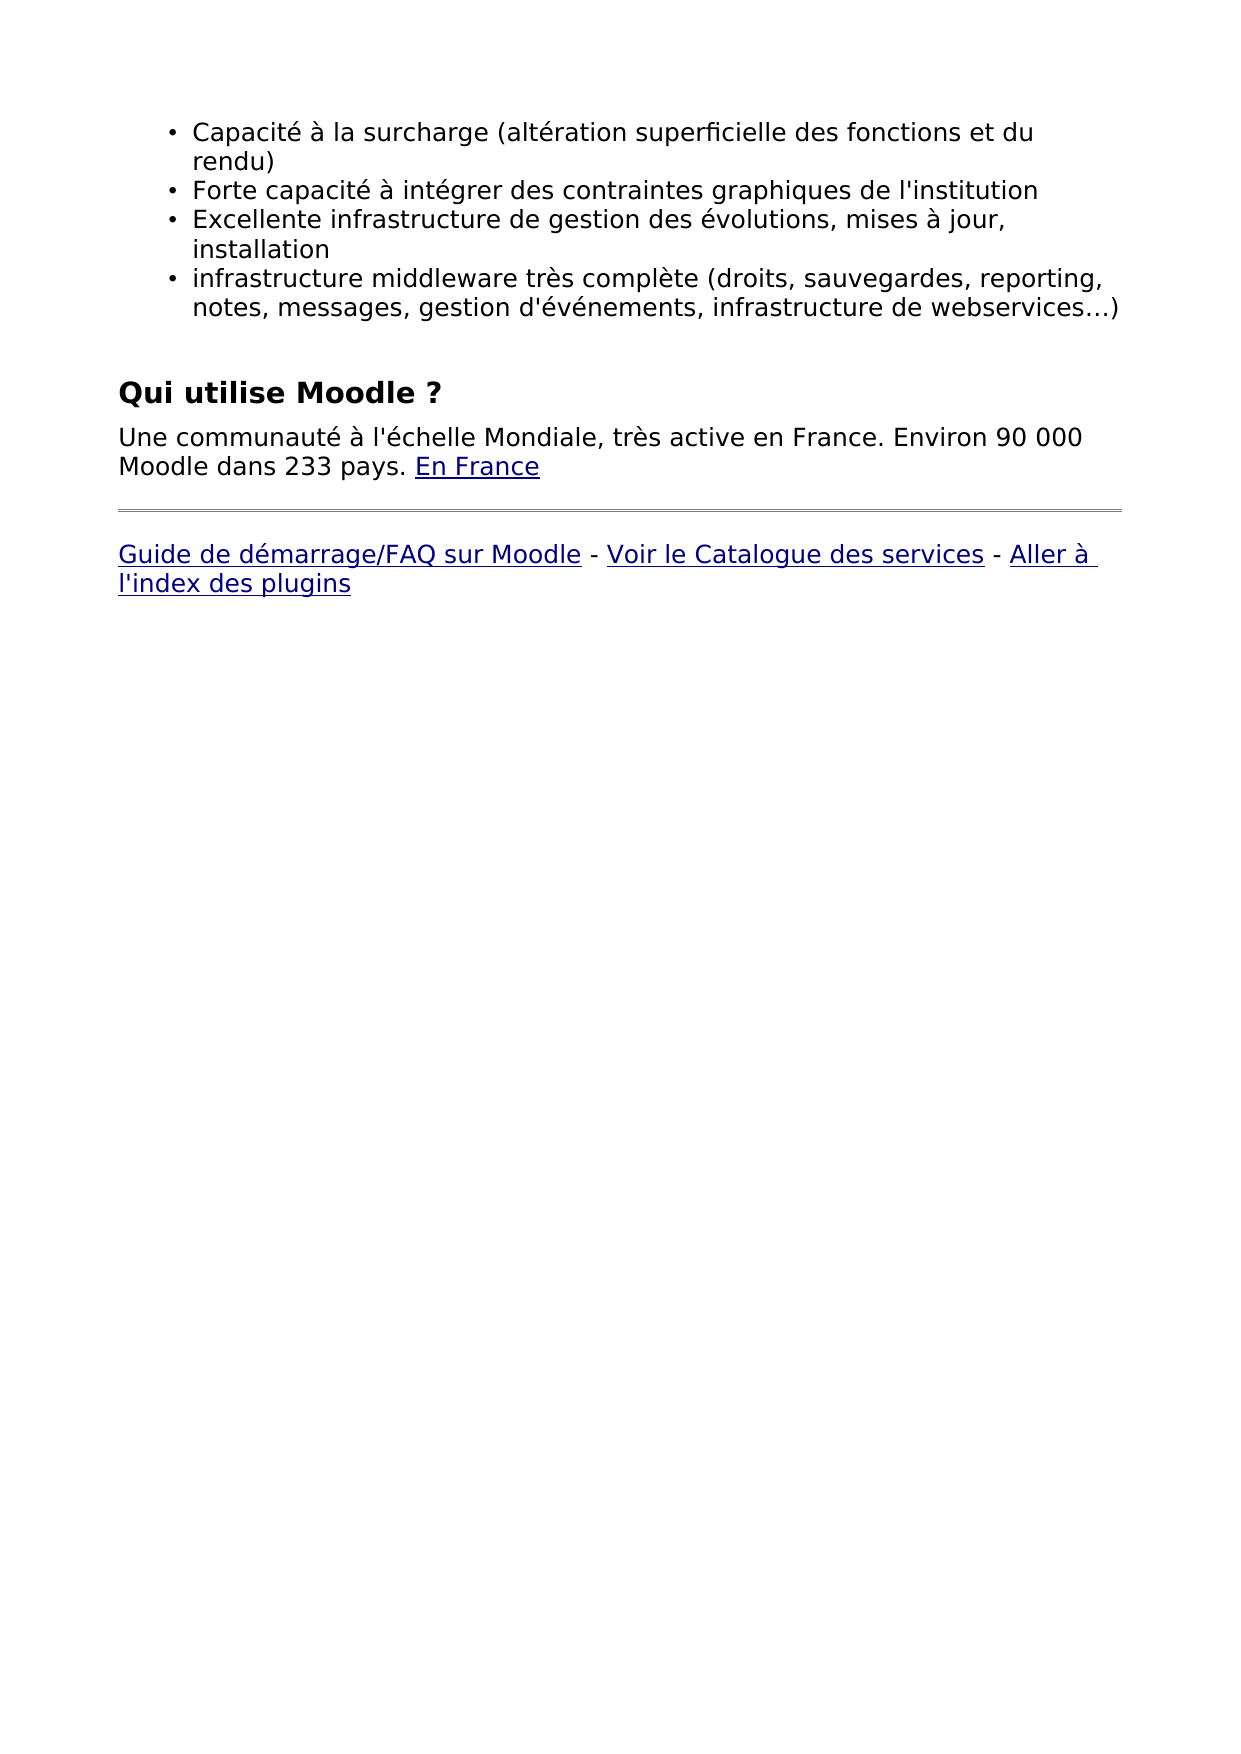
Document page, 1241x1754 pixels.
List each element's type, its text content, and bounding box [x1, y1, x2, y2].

text Guide de démarrage/FAQ sur Moodle - Voir le Catalogue des services - Aller à l'index des plugins [118, 540, 1122, 599]
list infrastructure middleware très complète (droits, sauvegardes, reporting, notes, messages, gestion d'événements, infrastructure de webservices…) [177, 264, 1122, 322]
list Forte capacité à intégrer des contraintes graphiques de l'institution [177, 176, 1122, 206]
list Excellente infrastructure de gestion des évolutions, mises à jour, installation [177, 206, 1122, 264]
text Une communauté à l'échelle Mondiale, très active en France. Environ 90 000 Moodle dans 233 pays. En France [118, 423, 1122, 482]
list Capacité à la surcharge (altération superficielle des fonctions et du rendu) [177, 118, 1122, 176]
subtitle Qui utilise Moodle ? [118, 377, 1122, 411]
